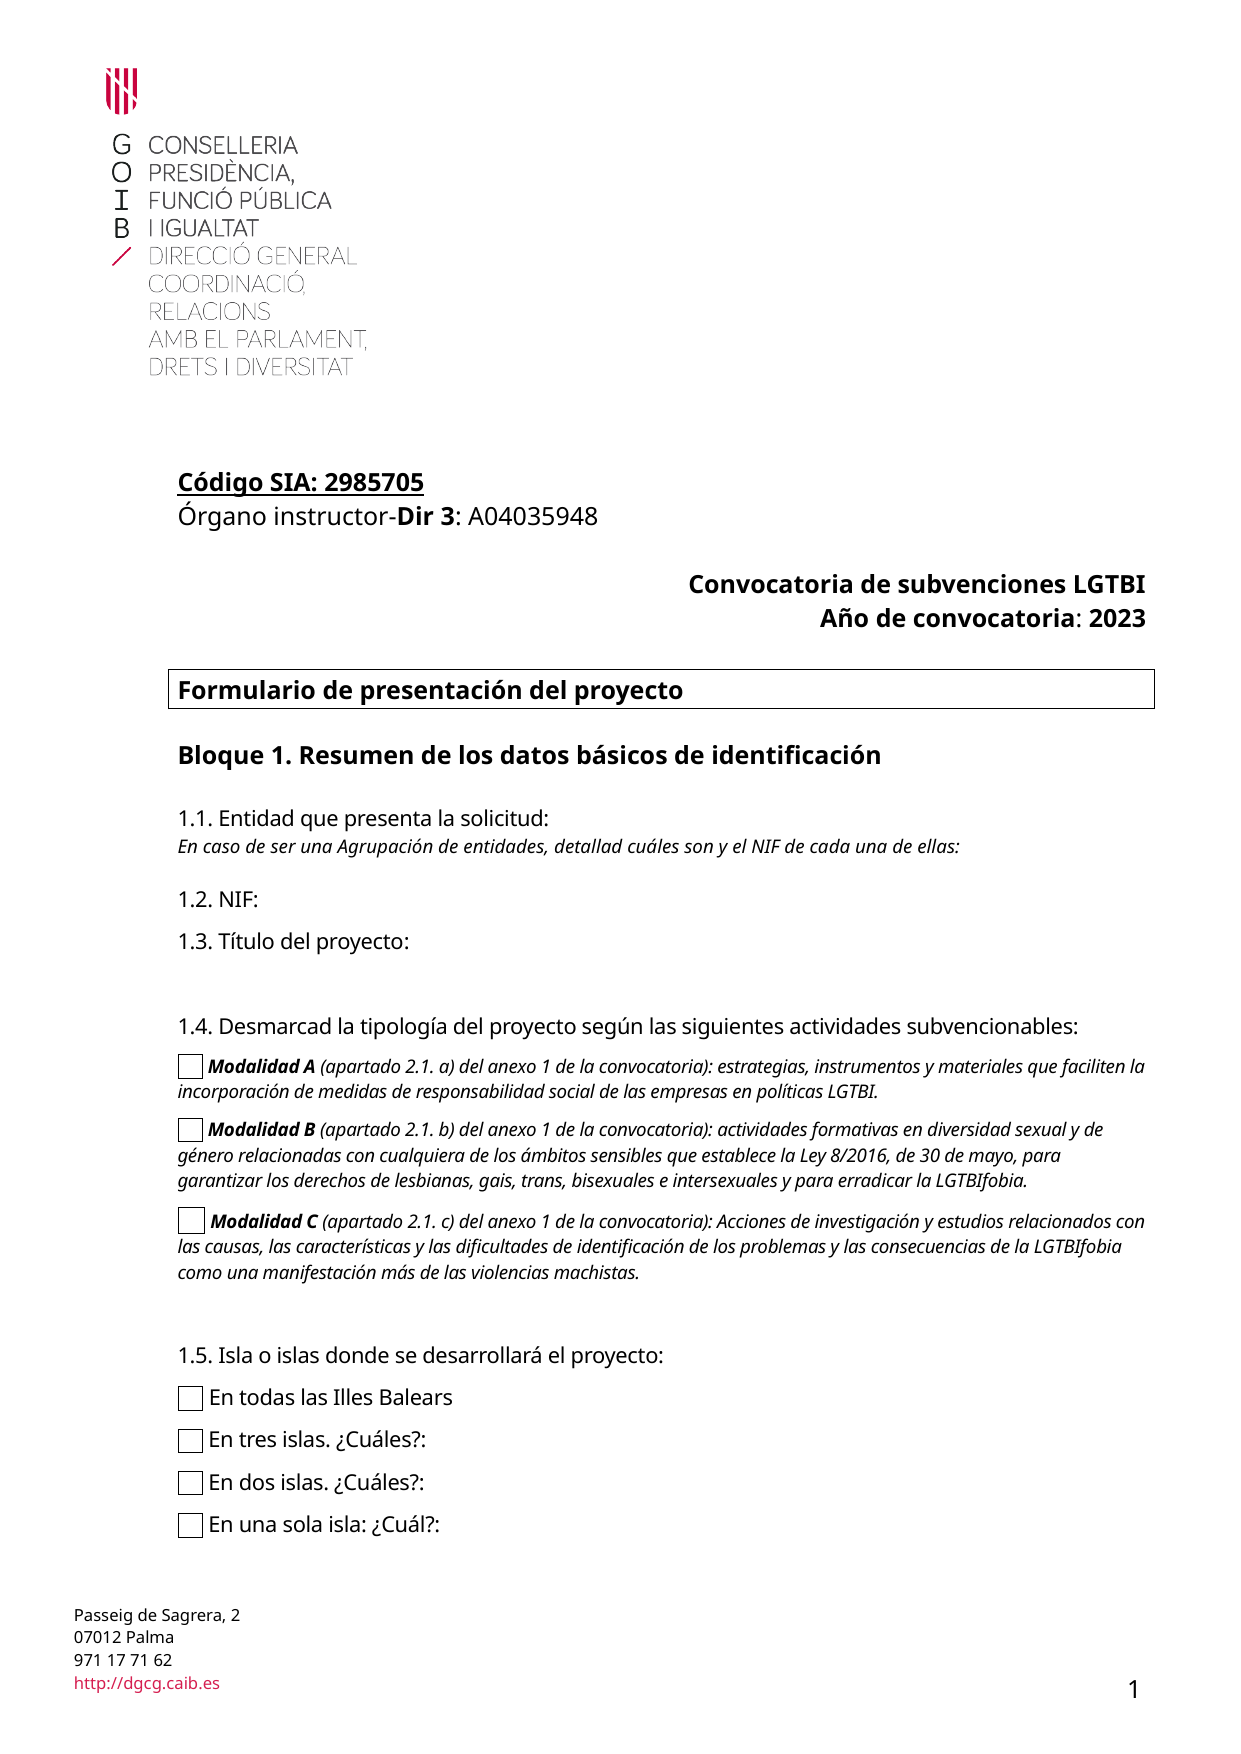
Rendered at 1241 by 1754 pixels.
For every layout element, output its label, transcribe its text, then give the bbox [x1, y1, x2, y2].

text Modalidad C (apartado 2.1. c) del anexo 1 de la convocatoria): Acciones de investigación y estudios relacionados con las causas, las características y las dificultades de identificación de los problemas y las consecuencias de la LGTBIfobia como una manifestación más de las violencias machistas. [177, 1206, 1146, 1285]
text Bloque 1. Resumen de los datos básicos de identificación [177, 738, 1146, 772]
text 1.2. NIF: [177, 884, 1146, 914]
text Código SIA: 2985705 [177, 465, 1146, 499]
subtitle 1.5. Isla o islas donde se desarrollará el proyecto: [177, 1340, 1146, 1369]
text 1.3. Título del proyecto: [177, 926, 1146, 956]
text En caso de ser una Agrupación de entidades, detallad cuáles son y el NIF de cada una de ellas: [177, 833, 1146, 858]
text En tres islas. ¿Cuáles?: [177, 1424, 1146, 1454]
text Órgano instructor-Dir 3: A04035948 [177, 499, 1146, 533]
text Modalidad B (apartado 2.1. b) del anexo 1 de la convocatoria): actividades formativas en diversidad sexual y de género relacionadas con cualquiera de los ámbitos sensibles que establece la Ley 8/2016, de 30 de mayo, para garantizar los derechos de lesbianas, gais, trans, bisexuales e intersexuales y para erradicar la LGTBIfobia. [177, 1117, 1146, 1193]
text En una sola isla: ¿Cuál?: [177, 1509, 1146, 1539]
text En dos islas. ¿Cuáles?: [177, 1467, 1146, 1496]
picture [88, 53, 384, 391]
text Año de convocatoria: 2023 [177, 601, 1146, 635]
text En todas las Illes Balears [177, 1382, 1146, 1412]
text 1.4. Desmarcad la tipología del proyecto según las siguientes actividades subvencionables: [177, 1011, 1146, 1041]
text Convocatoria de subvenciones LGTBI [177, 567, 1146, 601]
text Formulario de presentación del proyecto [169, 670, 1154, 708]
text Modalidad A (apartado 2.1. a) del anexo 1 de la convocatoria): estrategias, instrumentos y materiales que faciliten la incorporación de medidas de responsabilidad social de las empresas en políticas LGTBI. [177, 1053, 1146, 1104]
subtitle 1.1. Entidad que presenta la solicitud: [177, 803, 1146, 833]
